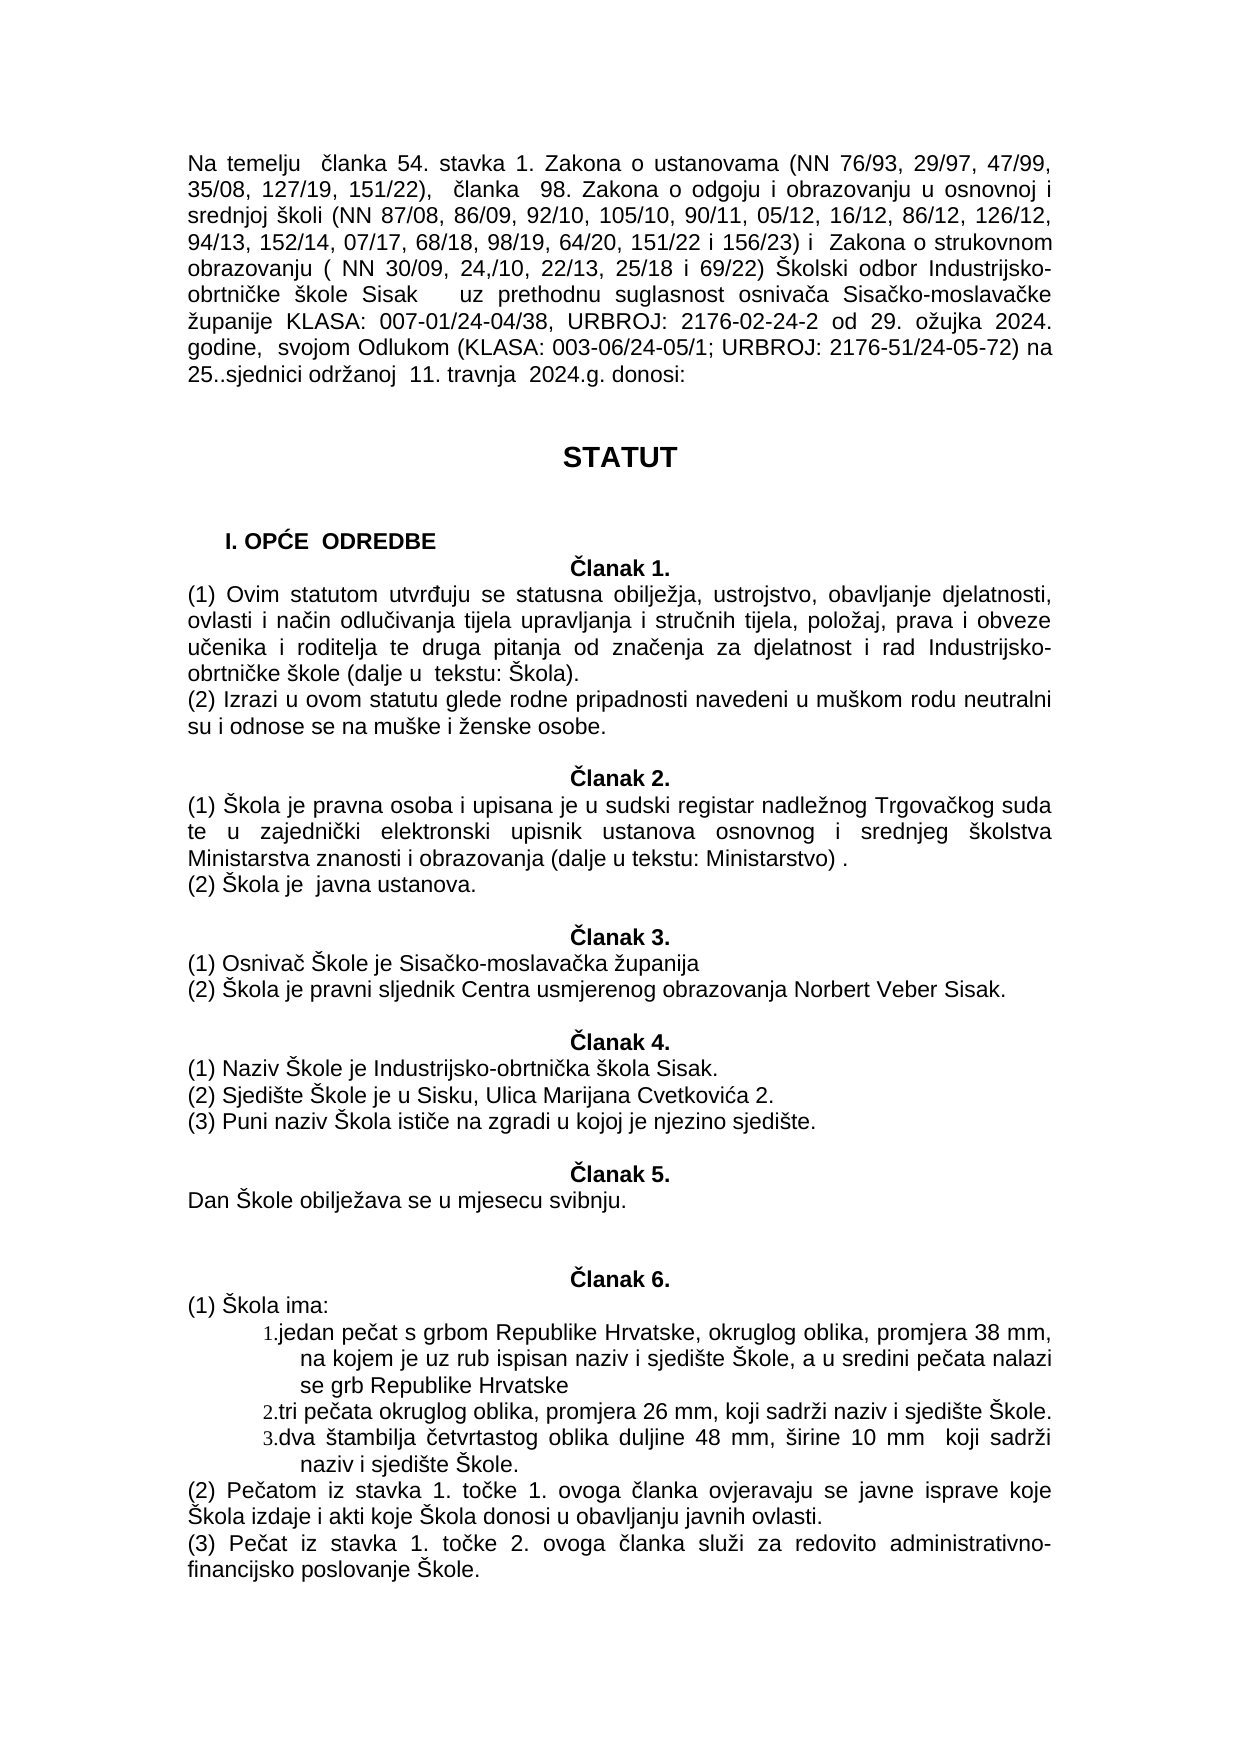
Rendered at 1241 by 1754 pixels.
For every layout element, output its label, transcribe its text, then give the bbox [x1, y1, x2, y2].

text (1) Škola je pravna osoba i upisana je u sudski registar nadležnog Trgovačkog suda te u zajednički elektronski upisnik ustanova osnovnog i srednjeg školstva Ministarstva znanosti i obrazovanja (dalje u tekstu: Ministarstvo) . [187, 792, 1053, 871]
list tri pečata okruglog oblika, promjera 26 mm, koji sadrži naziv i sjedište Škole. [150, 1398, 1053, 1424]
text (2) Škola je javna ustanova. [187, 871, 1053, 897]
text (1) Osnivač Škole je Sisačko-moslavačka županija [187, 950, 1053, 976]
list jedan pečat s grbom Republike Hrvatske, okruglog oblika, promjera 38 mm, na kojem je uz rub ispisan naziv i sjedište Škole, a u sredini pečata nalazi se grb Republike Hrvatske [150, 1319, 1053, 1398]
text STATUT [187, 439, 1053, 473]
text Na temelju članka 54. stavka 1. Zakona o ustanovama (NN 76/93, 29/97, 47/99, 35/08, 127/19, 151/22), članka 98. Zakona o odgoju i obrazovanju u osnovnoj i srednjoj školi (NN 87/08, 86/09, 92/10, 105/10, 90/11, 05/12, 16/12, 86/12, 126/12, 94/13, 152/14, 07/17, 68/18, 98/19, 64/20, 151/22 i 156/23) i Zakona o strukovnom obrazovanju ( NN 30/09, 24,/10, 22/13, 25/18 i 69/22) Školski odbor Industrijsko-obrtničke škole Sisak uz prethodnu suglasnost osnivača Sisačko-moslavačke županije KLASA: 007-01/24-04/38, URBROJ: 2176-02-24-2 od 29. ožujka 2024. godine, svojom Odlukom (KLASA: 003-06/24-05/1; URBROJ: 2176-51/24-05-72) na 25..sjednici održanoj 11. travnja 2024.g. donosi: [187, 150, 1053, 387]
text (2) Pečatom iz stavka 1. točke 1. ovoga članka ovjeravaju se javne isprave koje Škola izdaje i akti koje Škola donosi u obavljanju javnih ovlasti. [187, 1477, 1053, 1530]
text (1) Ovim statutom utvrđuju se statusna obilježja, ustrojstvo, obavljanje djelatnosti, ovlasti i način odlučivanja tijela upravljanja i stručnih tijela, položaj, prava i obveze učenika i roditelja te druga pitanja od značenja za djelatnost i rad Industrijsko-obrtničke škole (dalje u tekstu: Škola). [187, 581, 1053, 686]
text I. OPĆE ODREDBE [225, 528, 1053, 554]
text (2) Škola je pravni sljednik Centra usmjerenog obrazovanja Norbert Veber Sisak. [187, 976, 1053, 1003]
text (3) Pečat iz stavka 1. točke 2. ovoga članka služi za redovito administrativno-financijsko poslovanje Škole. [187, 1530, 1053, 1582]
text Članak 3. [187, 923, 1053, 950]
text Članak 6. [187, 1266, 1053, 1292]
text (1) Škola ima: [187, 1292, 1053, 1319]
text Članak 4. [187, 1029, 1053, 1055]
text Članak 2. [187, 765, 1053, 792]
text (2) Sjedište Škole je u Sisku, Ulica Marijana Cvetkovića 2. [187, 1082, 1053, 1108]
text Članak 1. [187, 554, 1053, 581]
text Dan Škole obilježava se u mjesecu svibnju. [187, 1187, 1053, 1213]
text (3) Puni naziv Škola ističe na zgradi u kojoj je njezino sjedište. [187, 1108, 1053, 1134]
list dva štambilja četvrtastog oblika duljine 48 mm, širine 10 mm koji sadrži naziv i sjedište Škole. [150, 1424, 1053, 1477]
text Članak 5. [187, 1161, 1053, 1187]
text (1) Naziv Škole je Industrijsko-obrtnička škola Sisak. [187, 1055, 1053, 1082]
text (2) Izrazi u ovom statutu glede rodne pripadnosti navedeni u muškom rodu neutralni su i odnose se na muške i ženske osobe. [187, 686, 1053, 739]
